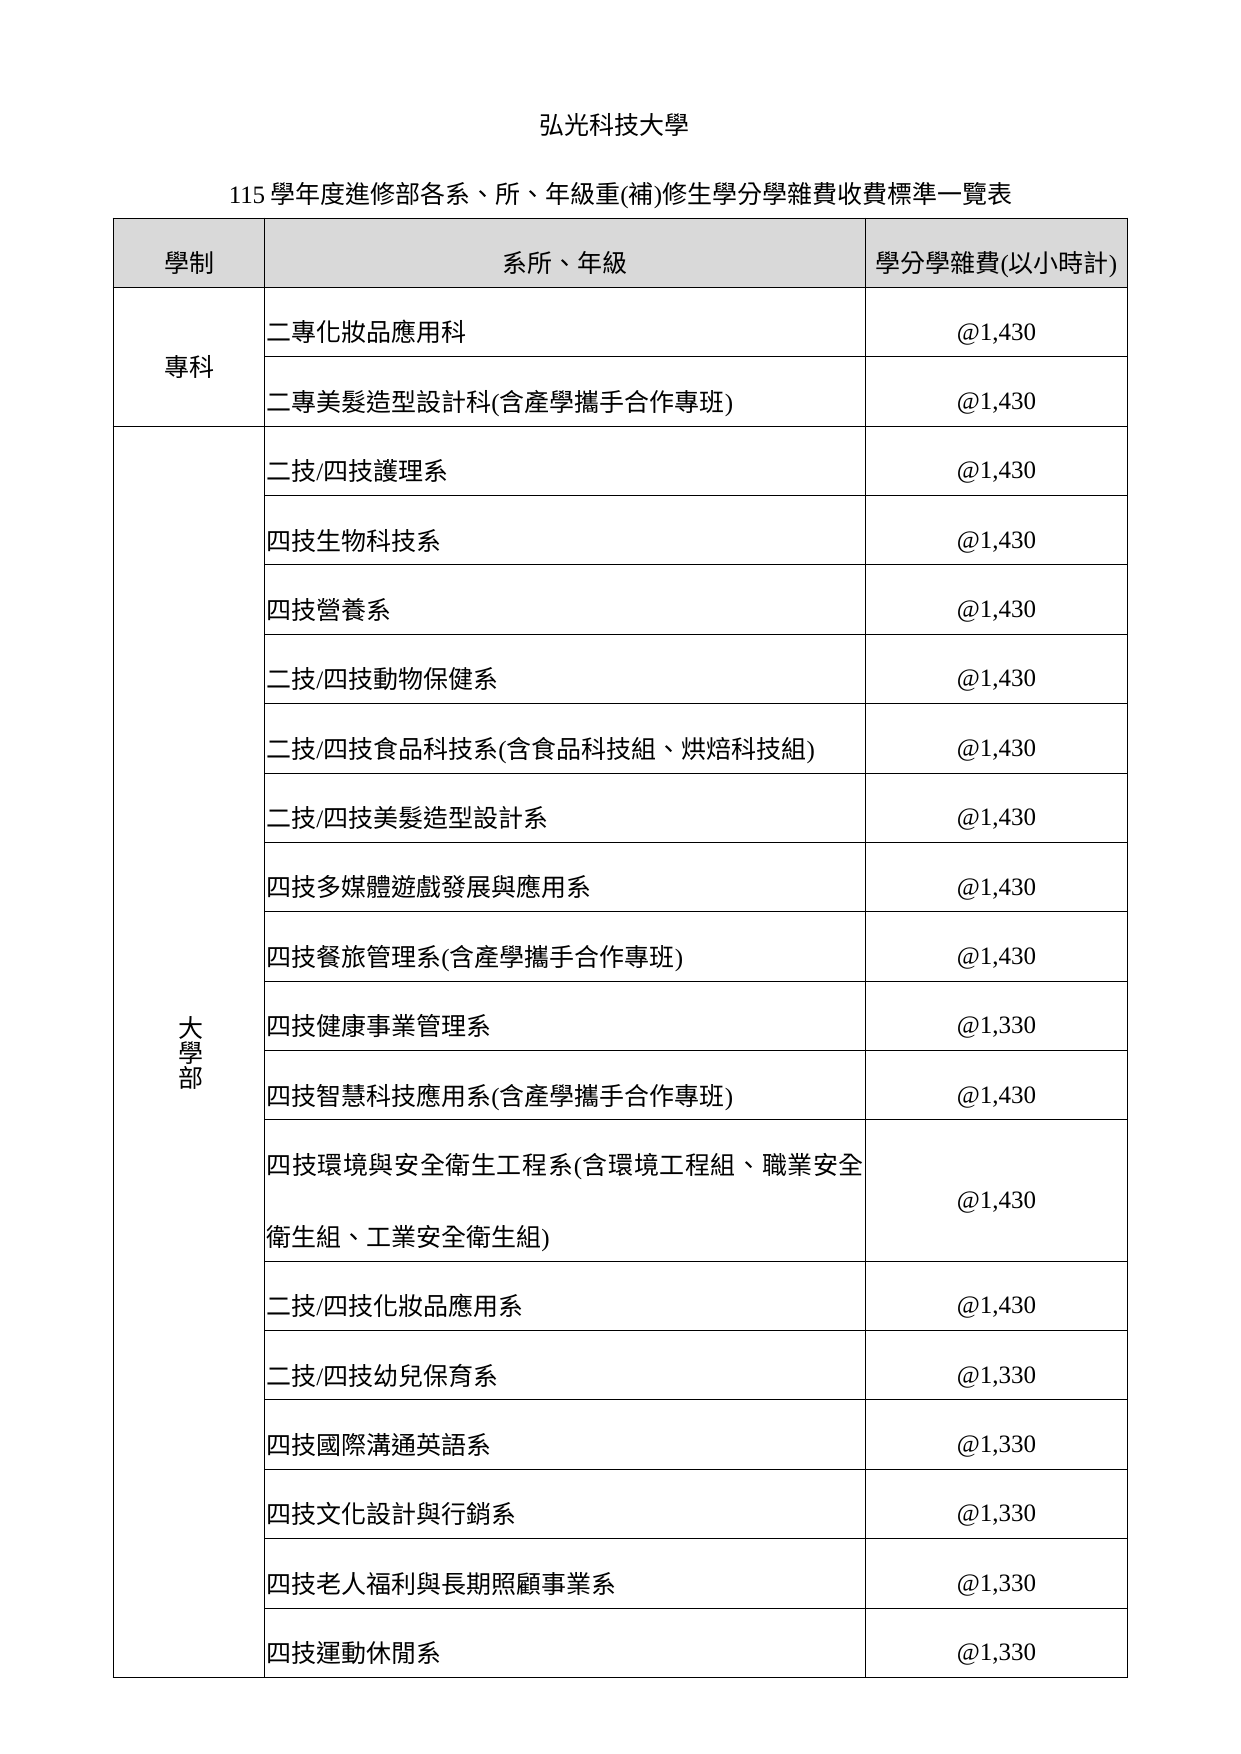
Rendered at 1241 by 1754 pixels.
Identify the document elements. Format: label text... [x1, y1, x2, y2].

table_cell 二技/四技美髮造型設計系 [265, 774, 865, 842]
table_cell @1,430 [866, 496, 1127, 564]
table_cell 二專化妝品應用科 [265, 288, 865, 356]
table_cell 大學部 [114, 427, 264, 1677]
table_cell @1,330 [866, 982, 1127, 1050]
table_cell 二技/四技食品科技系(含食品科技組、烘焙科技組) [265, 704, 865, 772]
table_cell @1,330 [866, 1470, 1127, 1538]
table_cell 二技/四技護理系 [265, 427, 865, 495]
table_cell @1,430 [866, 1262, 1127, 1330]
table_cell @1,430 [866, 357, 1127, 426]
table_cell 二專美髮造型設計科(含產學攜手合作專班) [265, 357, 865, 426]
table_cell @1,330 [866, 1400, 1127, 1469]
table_cell 學分學雜費(以小時計) [866, 219, 1127, 287]
table_cell @1,430 [866, 1120, 1127, 1261]
table_cell 四技環境與安全衛生工程系(含環境工程組、職業安全衛生組、工業安全衛生組) [265, 1120, 865, 1261]
table_cell 專科 [114, 288, 264, 426]
table_cell @1,330 [866, 1539, 1127, 1607]
table_cell 四技餐旅管理系(含產學攜手合作專班) [265, 912, 865, 981]
table_cell 二技/四技化妝品應用系 [265, 1262, 865, 1330]
table_cell 四技國際溝通英語系 [265, 1400, 865, 1469]
table_cell @1,330 [866, 1609, 1127, 1677]
table_cell 四技多媒體遊戲發展與應用系 [265, 843, 865, 911]
table_header 弘光科技大學 [113, 81, 1127, 149]
table_cell 系所、年級 [265, 219, 865, 287]
table_cell 二技/四技動物保健系 [265, 635, 865, 703]
table_cell @1,430 [866, 565, 1127, 634]
table_cell 學制 [114, 219, 264, 287]
table_cell 四技文化設計與行銷系 [265, 1470, 865, 1538]
table_cell 四技運動休閒系 [265, 1609, 865, 1677]
table_cell 四技老人福利與長期照顧事業系 [265, 1539, 865, 1607]
table_cell @1,430 [866, 427, 1127, 495]
table_cell 115學年度進修部各系、所、年級重(補)修生學分學雜費收費標準一覽表 [113, 149, 1127, 217]
table_cell 四技健康事業管理系 [265, 982, 865, 1050]
table_cell @1,430 [866, 843, 1127, 911]
table_cell @1,330 [866, 1331, 1127, 1399]
table_cell @1,430 [866, 912, 1127, 981]
table_cell 四技智慧科技應用系(含產學攜手合作專班) [265, 1051, 865, 1119]
table_cell 四技營養系 [265, 565, 865, 634]
table_cell 二技/四技幼兒保育系 [265, 1331, 865, 1399]
table_cell @1,430 [866, 704, 1127, 772]
table_cell 四技生物科技系 [265, 496, 865, 564]
table_cell @1,430 [866, 635, 1127, 703]
table_cell @1,430 [866, 1051, 1127, 1119]
table_cell @1,430 [866, 288, 1127, 356]
table_cell @1,430 [866, 774, 1127, 842]
